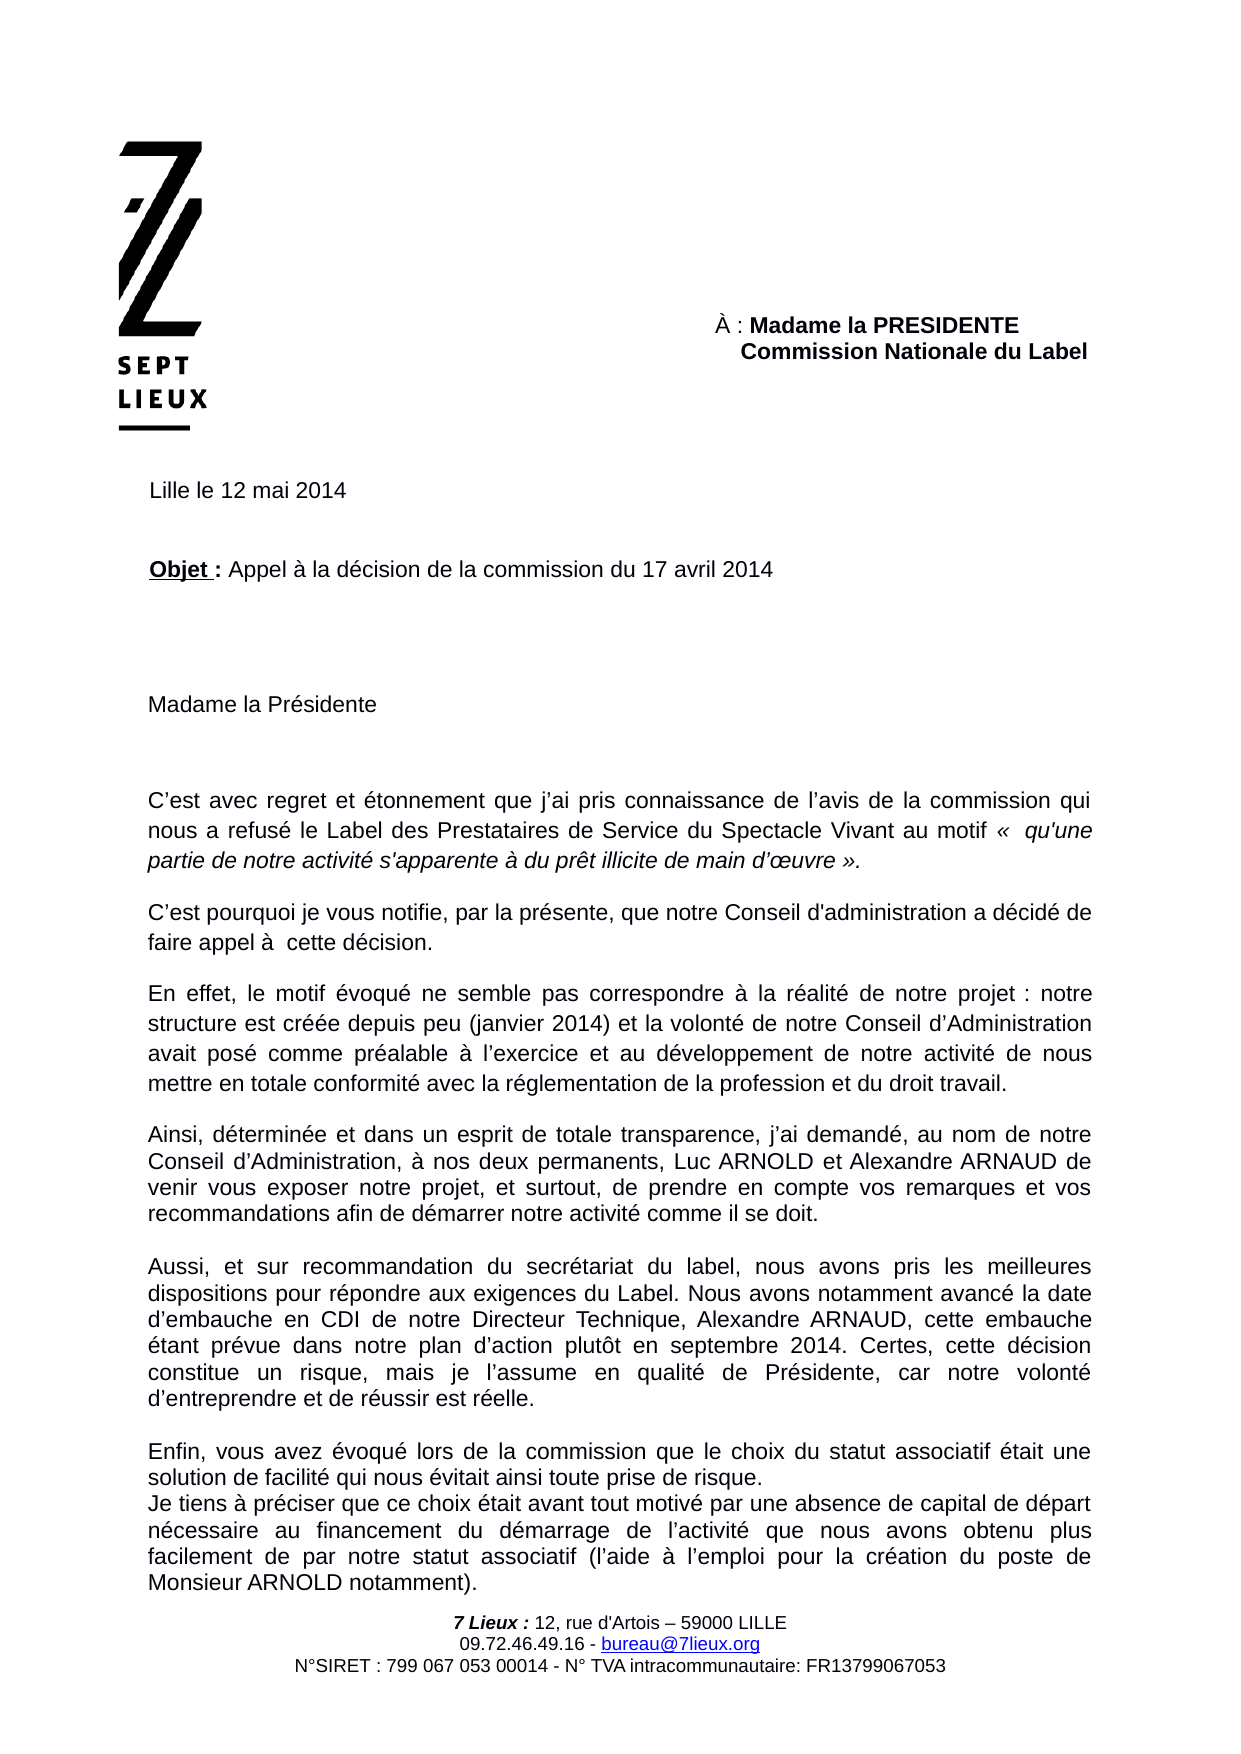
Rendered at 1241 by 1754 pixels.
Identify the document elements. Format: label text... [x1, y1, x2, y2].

text C’est avec regret et étonnement que j’ai pris connaissance de l’avis de la commission qui nous a refusé le Label des Prestataires de Service du Spectacle Vivant au motif « qu'une partie de notre activité s'apparente à du prêt illicite de main d’œuvre ». [148, 787, 1093, 874]
text Lille le 12 mai 2014 [149, 477, 1093, 504]
text Commission Nationale du Label [702, 338, 1093, 364]
text En effet, le motif évoqué ne semble pas correspondre à la réalité de notre projet : notre structure est créée depuis peu (janvier 2014) et la volonté de notre Conseil d’Administration avait posé comme préalable à l’exercice et au développement de notre activité de nous mettre en totale conformité avec la réglementation de la profession et du droit travail. [148, 980, 1093, 1097]
text Objet : Appel à la décision de la commission du 17 avril 2014 [149, 556, 1093, 583]
text Enfin, vous avez évoqué lors de la commission que le choix du statut associatif était une solution de facilité qui nous évitait ainsi toute prise de risque. [148, 1438, 1093, 1490]
text À : Madame la PRESIDENTE [702, 312, 1093, 338]
picture [107, 127, 218, 444]
text Madame la Présidente [148, 691, 1093, 718]
text Je tiens à préciser que ce choix était avant tout motivé par une absence de capital de départ nécessaire au financement du démarrage de l’activité que nous avons obtenu plus facilement de par notre statut associatif (l’aide à l’emploi pour la création du poste de Monsieur ARNOLD notamment). [148, 1490, 1093, 1596]
text C’est pourquoi je vous notifie, par la présente, que notre Conseil d'administration a décidé de faire appel à cette décision. [148, 898, 1093, 955]
text Ainsi, déterminée et dans un esprit de totale transparence, j’ai demandé, au nom de notre Conseil d’Administration, à nos deux permanents, Luc ARNOLD et Alexandre ARNAUD de venir vous exposer notre projet, et surtout, de prendre en compte vos remarques et vos recommandations afin de démarrer notre activité comme il se doit. [148, 1121, 1093, 1227]
text Aussi, et sur recommandation du secrétariat du label, nous avons pris les meilleures dispositions pour répondre aux exigences du Label. Nous avons notamment avancé la date d’embauche en CDI de notre Directeur Technique, Alexandre ARNAUD, cette embauche étant prévue dans notre plan d’action plutôt en septembre 2014. Certes, cette décision constitue un risque, mais je l’assume en qualité de Présidente, car notre volonté d’entreprendre et de réussir est réelle. [148, 1253, 1093, 1411]
